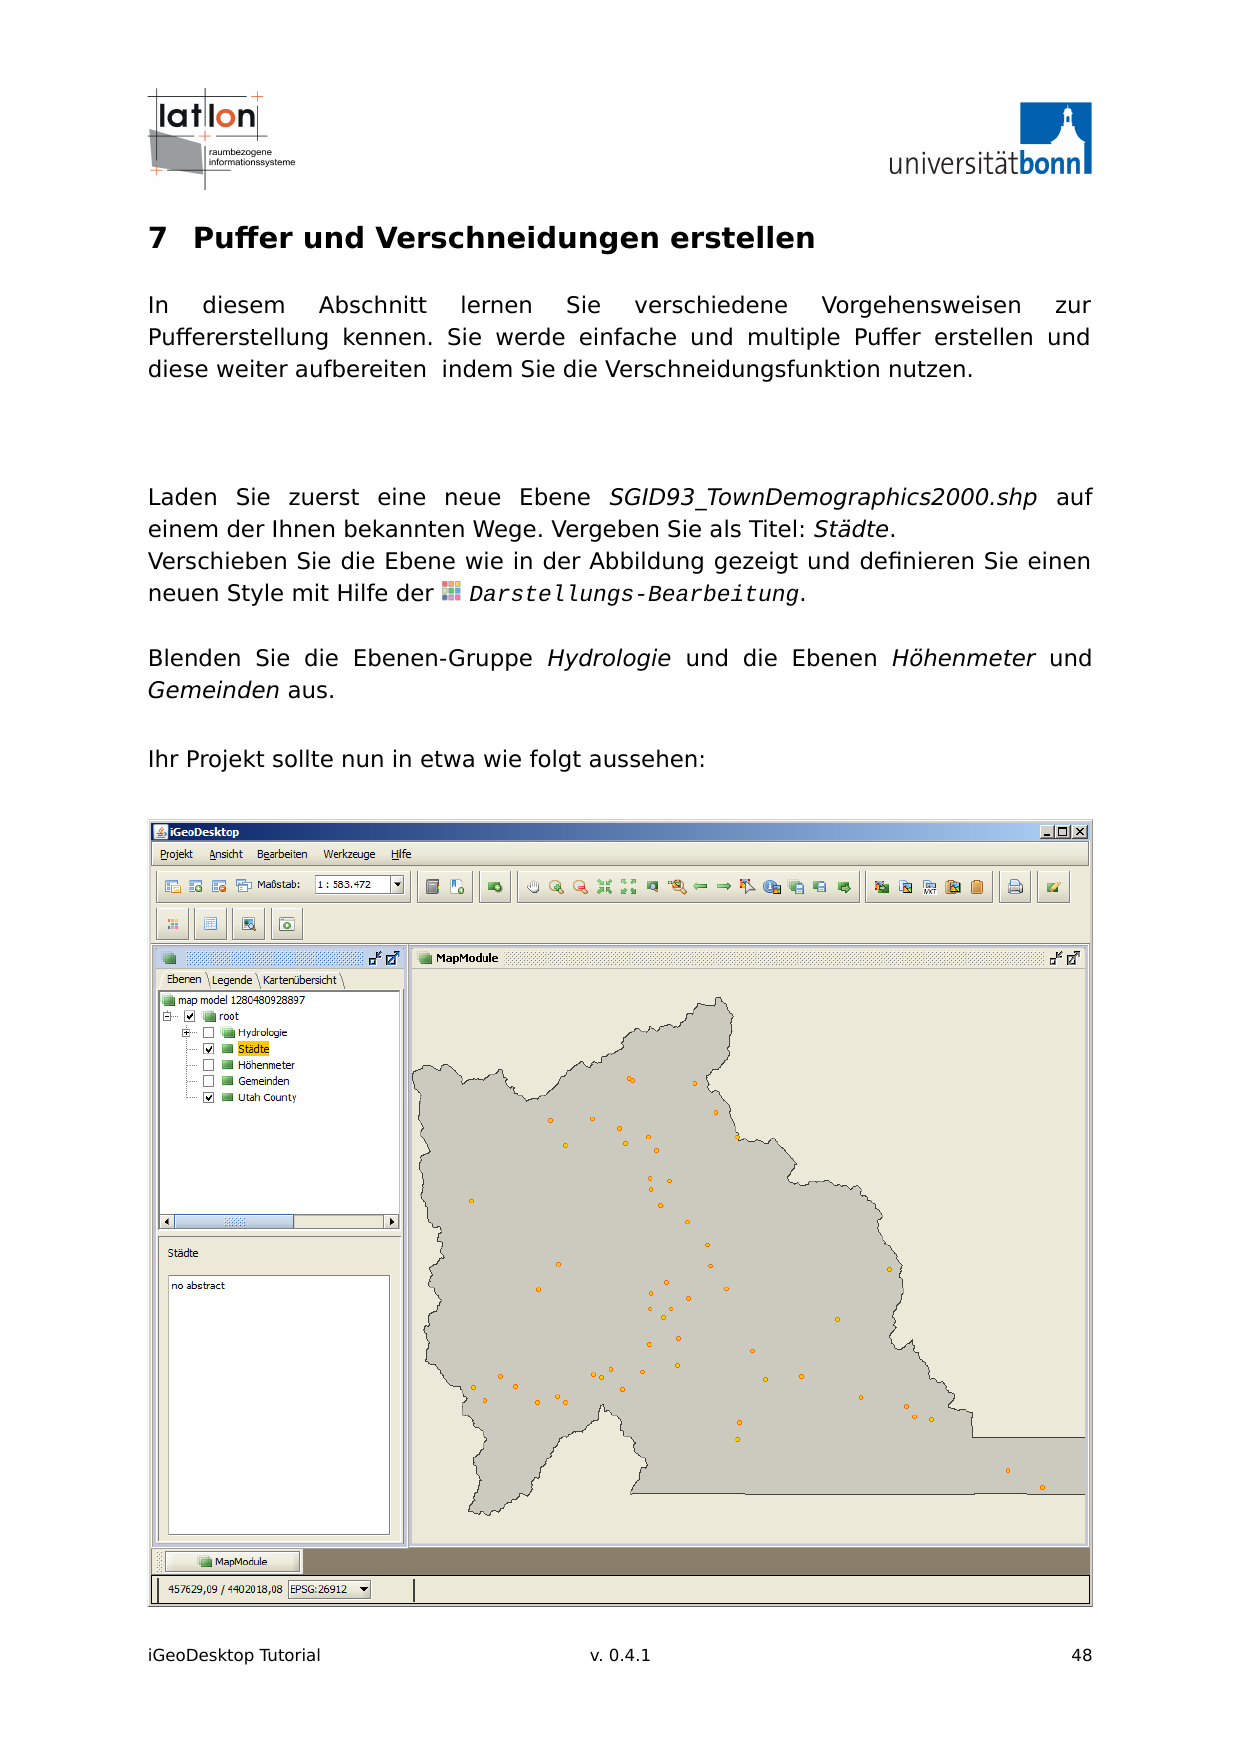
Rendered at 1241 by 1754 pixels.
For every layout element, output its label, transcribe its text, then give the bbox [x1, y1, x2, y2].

picture [441, 581, 462, 602]
text In diesem Abschnitt lernen Sie verschiedene Vorgehensweisen zur Puffererstellung kennen. Sie werde einfache und multiple Puffer erstellen und diese weiter aufbereiten indem Sie die Verschneidungsfunktion nutzen. Laden Sie zuerst eine neue Ebene SGID93_TownDemographics2000.shp auf einem der Ihnen bekannten Wege. Vergeben Sie als Titel: Städte. Verschieben Sie die Ebene wie in der Abbildung gezeigt und definieren Sie einen neuen Style mit Hilfe der Darstellungs-Bearbeitung. Blenden Sie die Ebenen-Gruppe Hydrologie und die Ebenen Höhenmeter und Gemeinden aus. [148, 292, 1092, 704]
picture [147, 819, 1093, 1607]
picture [147, 88, 295, 190]
picture [889, 102, 1093, 174]
subtitle Puffer und Verschneidungen erstellen [148, 221, 1092, 255]
text Ihr Projekt sollte nun in etwa wie folgt aussehen: [148, 746, 1092, 773]
